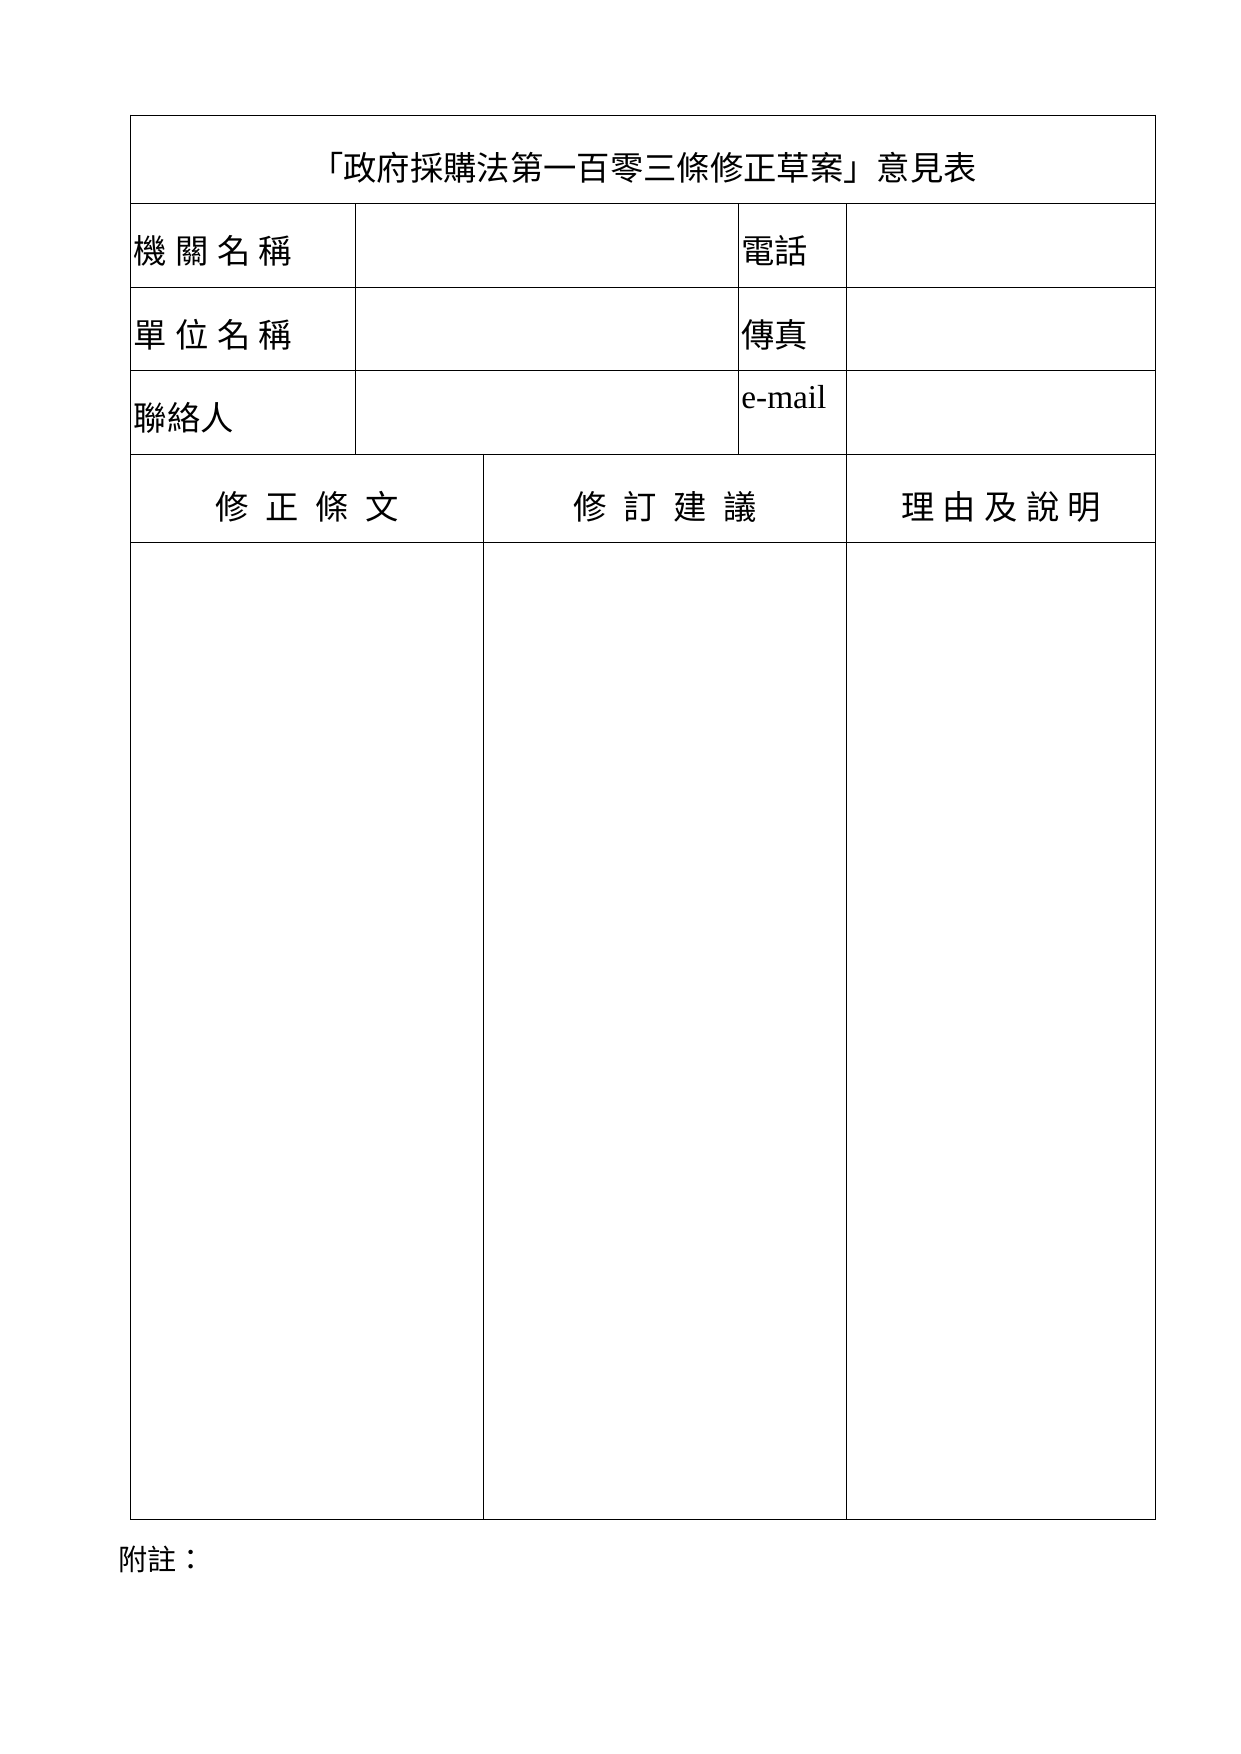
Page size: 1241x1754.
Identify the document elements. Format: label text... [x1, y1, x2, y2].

table_cell 傳真 [739, 288, 846, 370]
table_cell [847, 204, 1155, 287]
table_cell [847, 371, 1155, 454]
table_cell 修 正 條 文 [131, 455, 483, 542]
table_cell e-mail [739, 371, 846, 454]
table_cell [847, 288, 1155, 370]
table_cell 電話 [739, 204, 846, 287]
table_cell [356, 288, 738, 370]
table_cell [484, 543, 846, 1519]
table_cell 單 位 名 稱 [131, 288, 355, 370]
table_header 「政府採購法第一百零三條修正草案」意見表 [131, 116, 1155, 203]
table_cell [356, 371, 738, 454]
table_cell 機 關 名 稱 [131, 204, 355, 287]
table_cell 修 訂 建 議 [484, 455, 846, 542]
table_cell [356, 204, 738, 287]
table_cell 聯絡人 [131, 371, 355, 454]
text 附註： [118, 1520, 1122, 1595]
table_cell [847, 543, 1155, 1519]
table_cell [131, 543, 483, 1519]
table_cell 理 由 及 說 明 [847, 455, 1155, 542]
